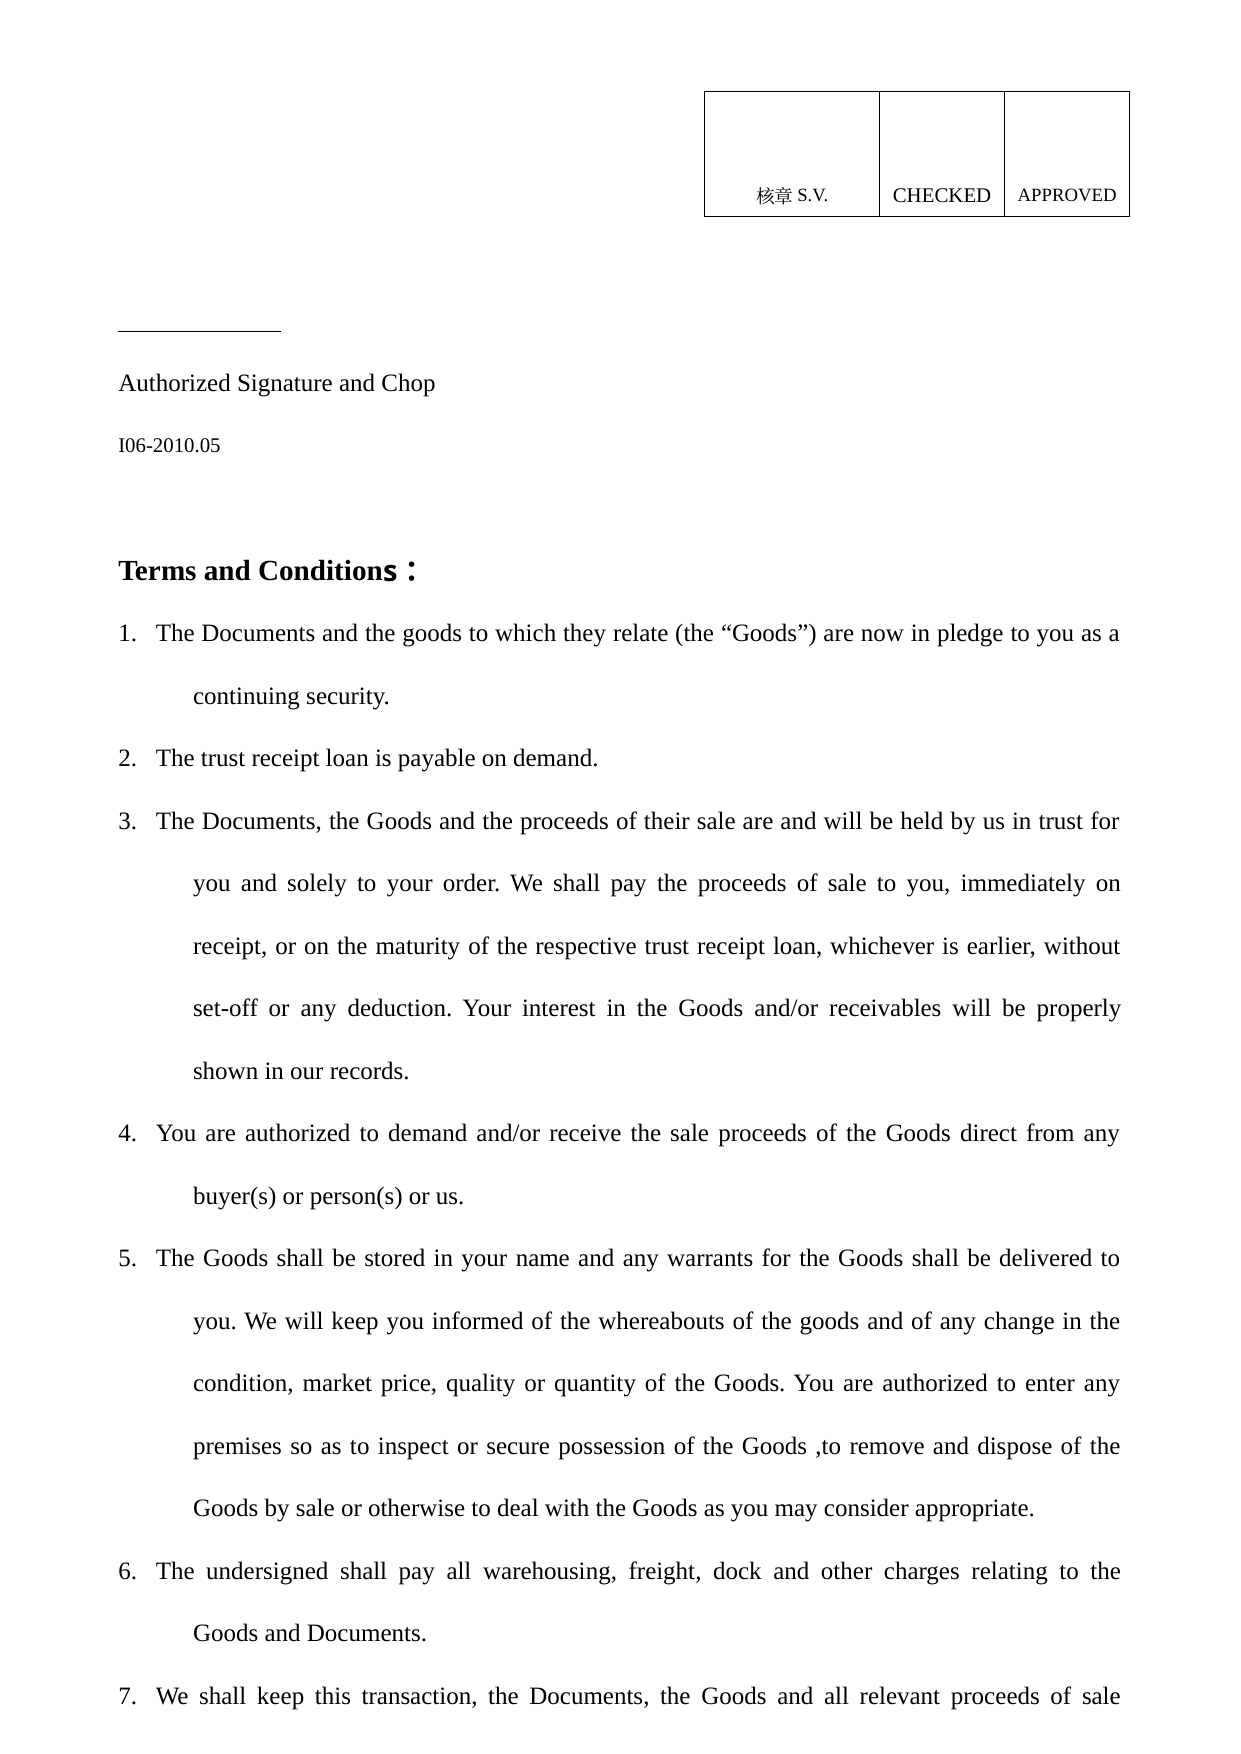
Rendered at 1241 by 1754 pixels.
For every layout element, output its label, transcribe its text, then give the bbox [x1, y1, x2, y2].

list The Documents and the goods to which they relate (the “Goods”) are now in pledge to you as a continuing security. [118, 591, 1122, 716]
list We shall keep this transaction, the Documents, the Goods and all relevant proceeds of sale [118, 1653, 1122, 1716]
table_cell CHECKED [880, 92, 1004, 216]
table_cell APPROVED [1005, 92, 1129, 216]
text Authorized Signature and Chop [118, 341, 1122, 403]
list The Goods shall be stored in your name and any warrants for the Goods shall be delivered to you. We will keep you informed of the whereabouts of the goods and of any change in the condition, market price, quality or quantity of the Goods. You are authorized to enter any premises so as to inspect or secure possession of the Goods ,to remove and dispose of the Goods by sale or otherwise to deal with the Goods as you may consider appropriate. [118, 1216, 1122, 1528]
table_cell 核章S.V. [705, 92, 879, 216]
list The Documents, the Goods and the proceeds of their sale are and will be held by us in trust for you and solely to your order. We shall pay the proceeds of sale to you, immediately on receipt, or on the maturity of the respective trust receipt loan, whichever is earlier, without set-off or any deduction. Your interest in the Goods and/or receivables will be properly shown in our records. [118, 778, 1122, 1091]
text I06-2010.05 [118, 403, 1122, 466]
list The trust receipt loan is payable on demand. [118, 716, 1122, 778]
text Terms and Conditions： [118, 528, 1122, 591]
list You are authorized to demand and/or receive the sale proceeds of the Goods direct from any buyer(s) or person(s) or us. [118, 1091, 1122, 1216]
list The undersigned shall pay all warehousing, freight, dock and other charges relating to the Goods and Documents. [118, 1528, 1122, 1653]
